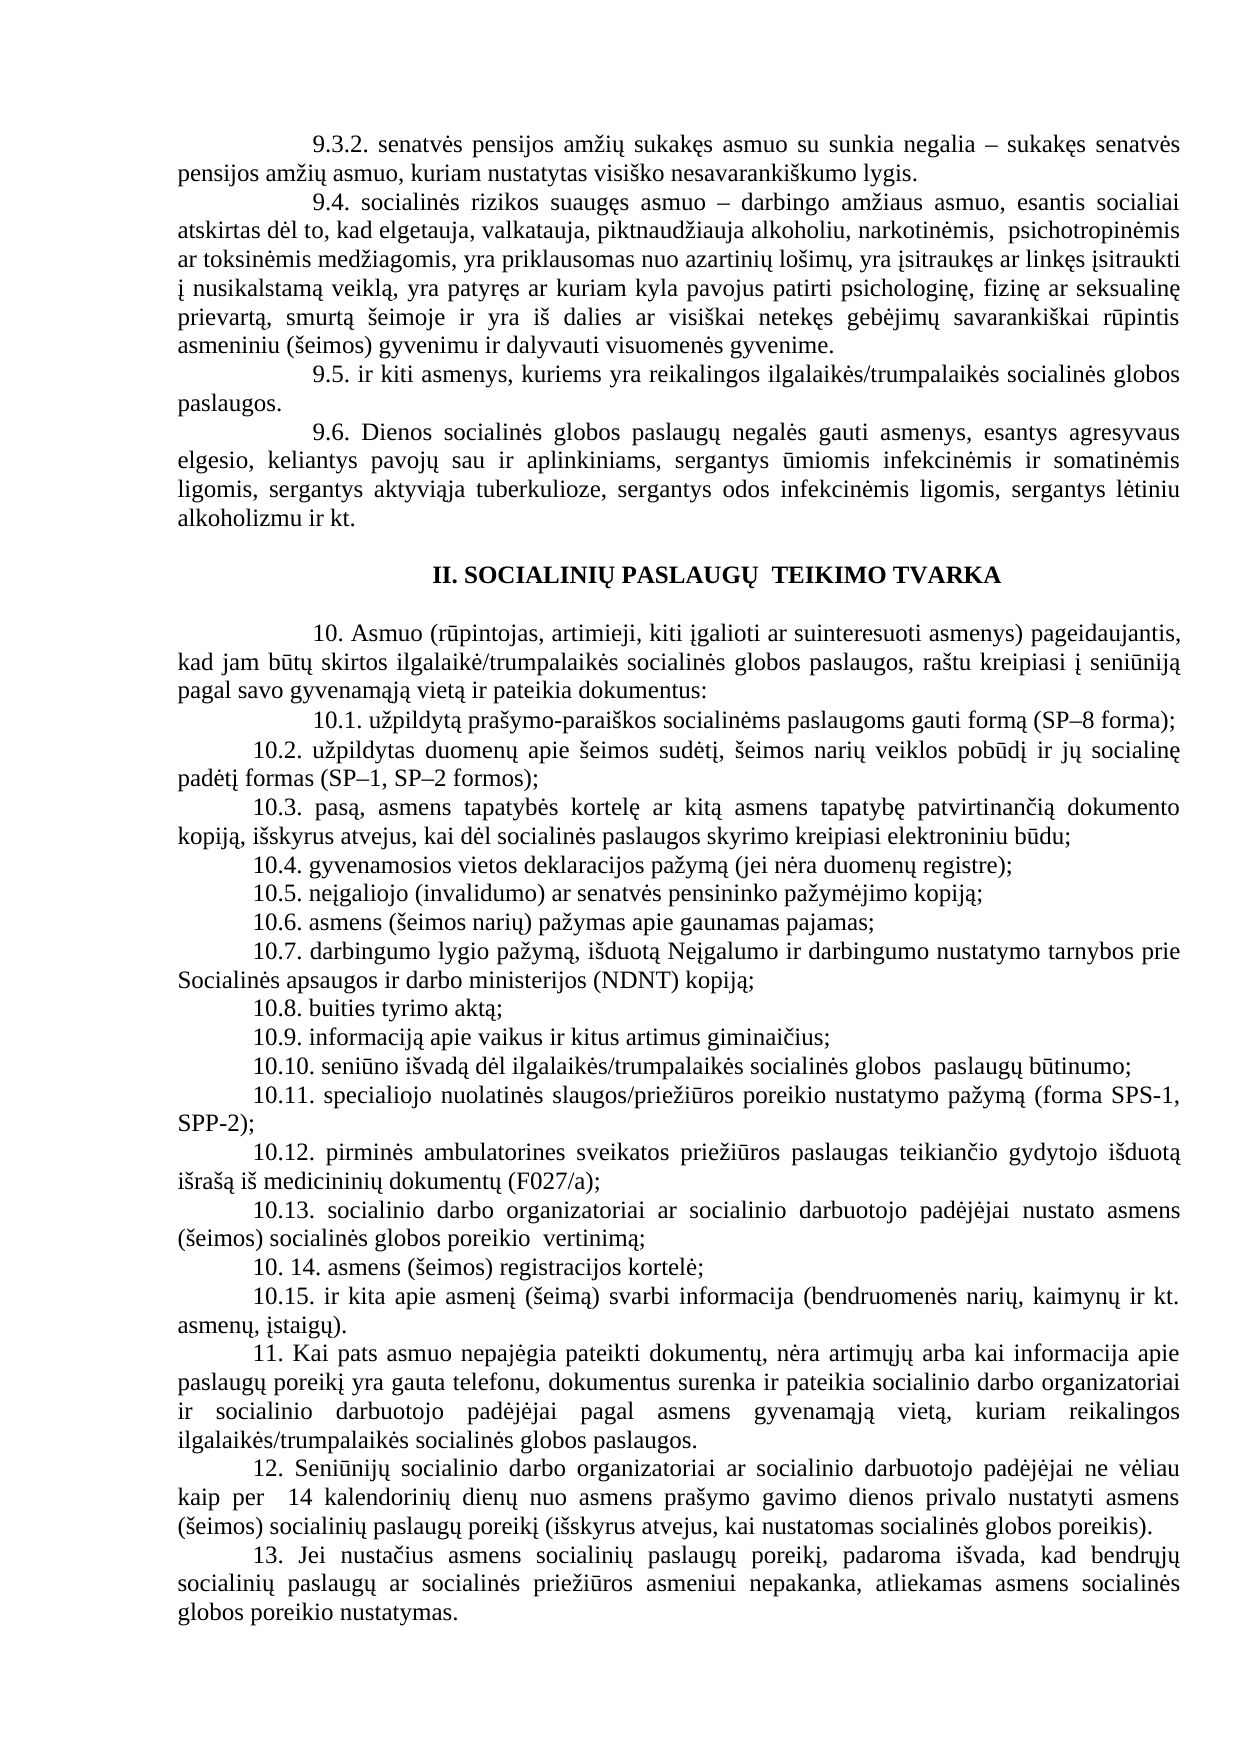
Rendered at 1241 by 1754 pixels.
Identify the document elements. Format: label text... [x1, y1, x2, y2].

text 10.4. gyvenamosios vietos deklaracijos pažymą (jei nėra duomenų registre); [177, 850, 1181, 878]
text 10.10. seniūno išvadą dėl ilgalaikės/trumpalaikės socialinės globos paslaugų būtinumo; [177, 1051, 1181, 1080]
text 9.4. socialinės rizikos suaugęs asmuo – darbingo amžiaus asmuo, esantis socialiai atskirtas dėl to, kad elgetauja, valkatauja, piktnaudžiauja alkoholiu, narkotinėmis, psichotropinėmis ar toksinėmis medžiagomis, yra priklausomas nuo azartinių lošimų, yra įsitraukęs ar linkęs įsitraukti į nusikalstamą veiklą, yra patyręs ar kuriam kyla pavojus patirti psichologinę, fizinę ar seksualinę prievartą, smurtą šeimoje ir yra iš dalies ar visiškai netekęs gebėjimų savarankiškai rūpintis asmeniniu (šeimos) gyvenimu ir dalyvauti visuomenės gyvenime. [177, 187, 1181, 359]
text 10. Asmuo (rūpintojas, artimieji, kiti įgalioti ar suinteresuoti asmenys) pageidaujantis, kad jam būtų skirtos ilgalaikė/trumpalaikės socialinės globos paslaugos, raštu kreipiasi į seniūniją pagal savo gyvenamąją vietą ir pateikia dokumentus: [177, 618, 1181, 704]
text 10.3. pasą, asmens tapatybės kortelę ar kitą asmens tapatybę patvirtinančią dokumento kopiją, išskyrus atvejus, kai dėl socialinės paslaugos skyrimo kreipiasi elektroniniu būdu; [177, 792, 1181, 850]
text 9.5. ir kiti asmenys, kuriems yra reikalingos ilgalaikės/trumpalaikės socialinės globos paslaugos. [177, 359, 1181, 417]
text 10.12. pirminės ambulatorines sveikatos priežiūros paslaugas teikiančio gydytojo išduotą išrašą iš medicininių dokumentų (F027/a); [177, 1137, 1181, 1195]
text 10.15. ir kita apie asmenį (šeimą) svarbi informacija (bendruomenės narių, kaimynų ir kt. asmenų, įstaigų). [177, 1281, 1181, 1338]
text 10.6. asmens (šeimos narių) pažymas apie gaunamas pajamas; [177, 907, 1181, 936]
text 12. Seniūnijų socialinio darbo organizatoriai ar socialinio darbuotojo padėjėjai ne vėliau kaip per 14 kalendorinių dienų nuo asmens prašymo gavimo dienos privalo nustatyti asmens (šeimos) socialinių paslaugų poreikį (išskyrus atvejus, kai nustatomas socialinės globos poreikis). [177, 1453, 1181, 1540]
text 10.5. neįgaliojo (invalidumo) ar senatvės pensininko pažymėjimo kopiją; [177, 878, 1181, 907]
text 10.13. socialinio darbo organizatoriai ar socialinio darbuotojo padėjėjai nustato asmens (šeimos) socialinės globos poreikio vertinimą; [177, 1195, 1181, 1252]
text 10. 14. asmens (šeimos) registracijos kortelė; [177, 1252, 1181, 1281]
text II. SOCIALINIŲ PASLAUGŲ TEIKIMO TVARKA [177, 560, 1181, 589]
text 10.2. užpildytas duomenų apie šeimos sudėtį, šeimos narių veiklos pobūdį ir jų socialinę padėtį formas (SP–1, SP–2 formos); [177, 735, 1181, 792]
text 9.6. Dienos socialinės globos paslaugų negalės gauti asmenys, esantys agresyvaus elgesio, keliantys pavojų sau ir aplinkiniams, sergantys ūmiomis infekcinėmis ir somatinėmis ligomis, sergantys aktyviąja tuberkulioze, sergantys odos infekcinėmis ligomis, sergantys lėtiniu alkoholizmu ir kt. [177, 417, 1181, 532]
text 10.8. buities tyrimo aktą; [177, 993, 1181, 1022]
text 9.3.2. senatvės pensijos amžių sukakęs asmuo su sunkia negalia – sukakęs senatvės pensijos amžių asmuo, kuriam nustatytas visiško nesavarankiškumo lygis. [177, 129, 1181, 187]
text 13. Jei nustačius asmens socialinių paslaugų poreikį, padaroma išvada, kad bendrųjų socialinių paslaugų ar socialinės priežiūros asmeniui nepakanka, atliekamas asmens socialinės globos poreikio nustatymas. [177, 1540, 1181, 1626]
text 10.11. specialiojo nuolatinės slaugos/priežiūros poreikio nustatymo pažymą (forma SPS-1, SPP-2); [177, 1080, 1181, 1137]
text 10.1. užpildytą prašymo-paraiškos socialinėms paslaugoms gauti formą (SP–8 forma); [177, 704, 1181, 735]
text 10.7. darbingumo lygio pažymą, išduotą Neįgalumo ir darbingumo nustatymo tarnybos prie Socialinės apsaugos ir darbo ministerijos (NDNT) kopiją; [177, 936, 1181, 993]
text 10.9. informaciją apie vaikus ir kitus artimus giminaičius; [177, 1022, 1181, 1051]
text 11. Kai pats asmuo nepajėgia pateikti dokumentų, nėra artimųjų arba kai informacija apie paslaugų poreikį yra gauta telefonu, dokumentus surenka ir pateikia socialinio darbo organizatoriai ir socialinio darbuotojo padėjėjai pagal asmens gyvenamąją vietą, kuriam reikalingos ilgalaikės/trumpalaikės socialinės globos paslaugos. [177, 1338, 1181, 1453]
